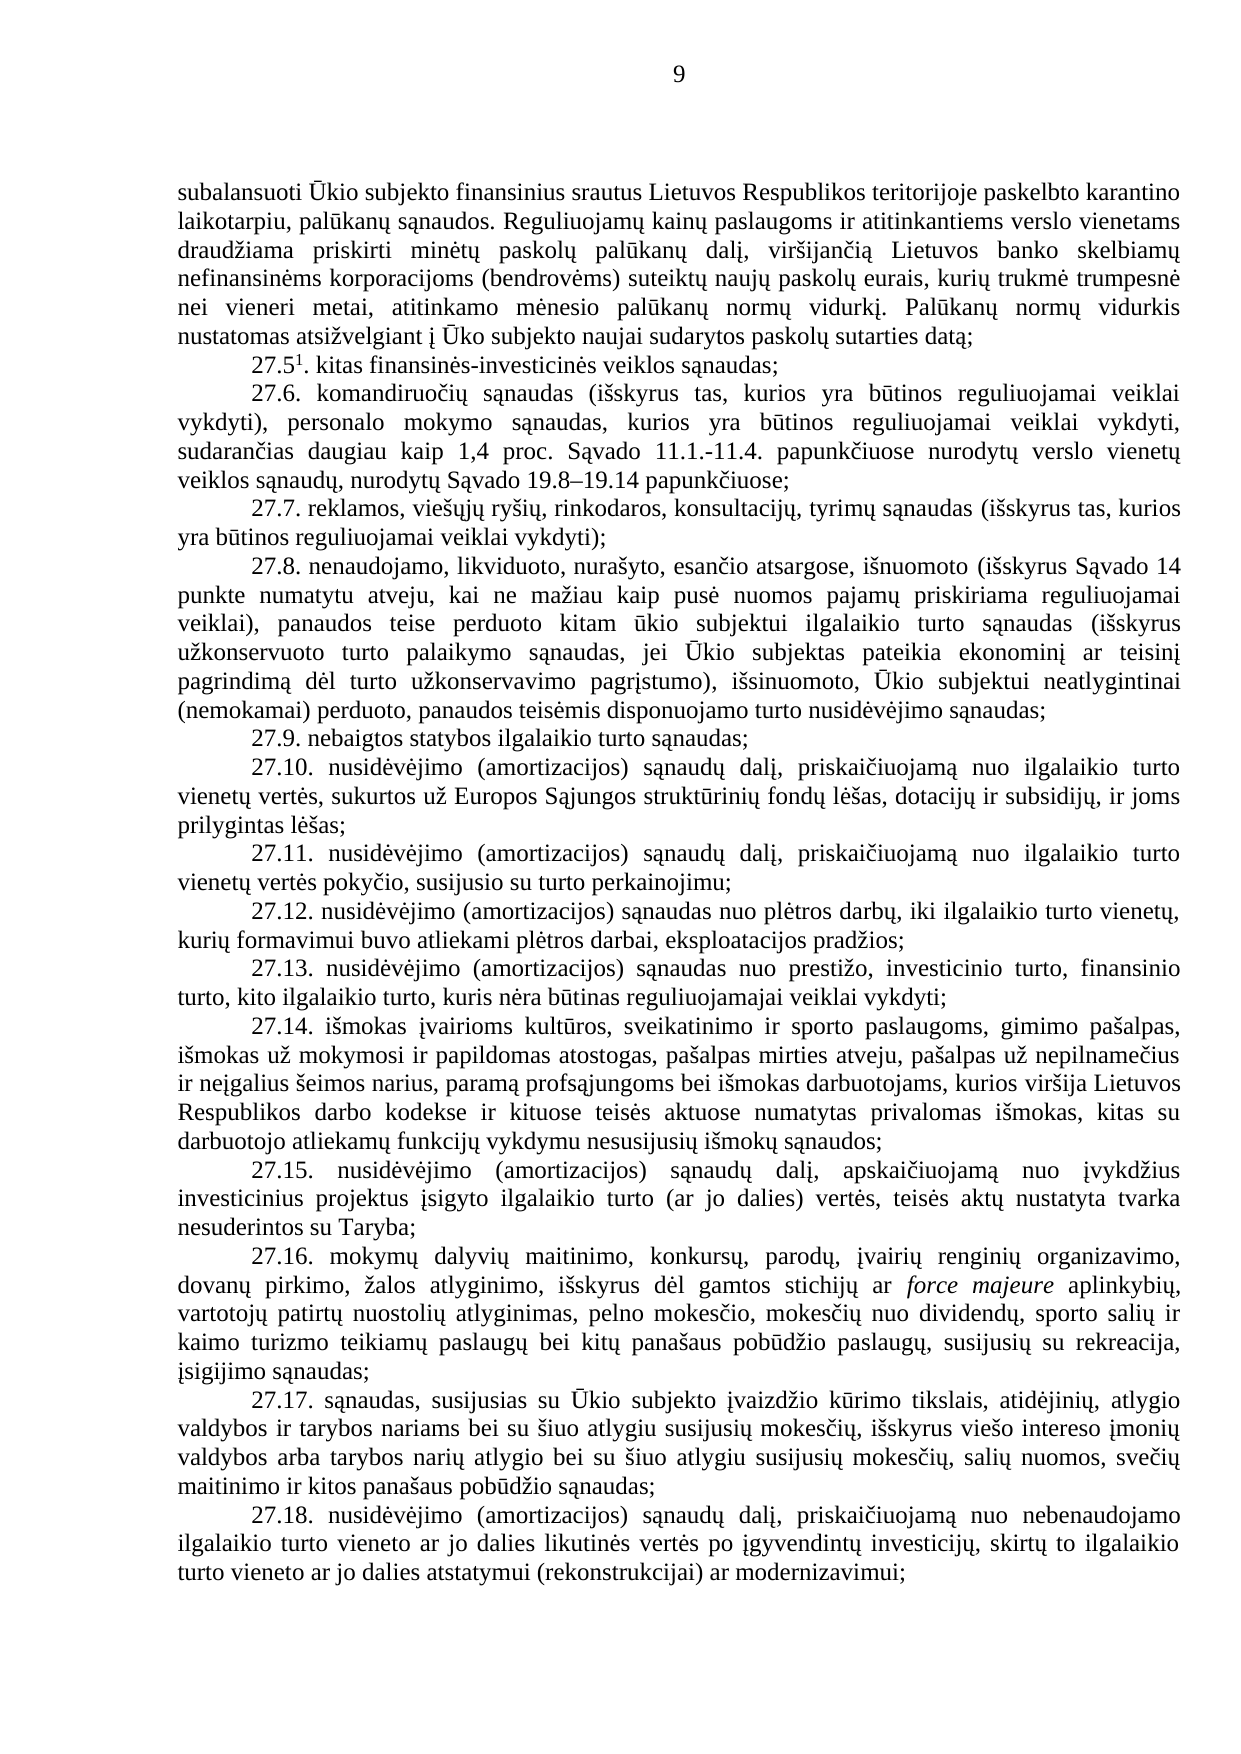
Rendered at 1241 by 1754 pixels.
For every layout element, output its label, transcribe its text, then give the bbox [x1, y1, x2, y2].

text 27.9. nebaigtos statybos ilgalaikio turto sąnaudas; [177, 723, 1181, 752]
text 27.12. nusidėvėjimo (amortizacijos) sąnaudas nuo plėtros darbų, iki ilgalaikio turto vienetų, kurių formavimui buvo atliekami plėtros darbai, eksploatacijos pradžios; [177, 896, 1181, 953]
text 27.15. nusidėvėjimo (amortizacijos) sąnaudų dalį, apskaičiuojamą nuo įvykdžius investicinius projektus įsigyto ilgalaikio turto (ar jo dalies) vertės, teisės aktų nustatyta tvarka nesuderintos su Taryba; [177, 1155, 1181, 1241]
text 27.51. kitas finansinės-investicinės veiklos sąnaudas; [177, 350, 1181, 378]
text 27.10. nusidėvėjimo (amortizacijos) sąnaudų dalį, priskaičiuojamą nuo ilgalaikio turto vienetų vertės, sukurtos už Europos Sąjungos struktūrinių fondų lėšas, dotacijų ir subsidijų, ir joms prilygintas lėšas; [177, 752, 1181, 838]
text 27.7. reklamos, viešųjų ryšių, rinkodaros, konsultacijų, tyrimų sąnaudas (išskyrus tas, kurios yra būtinos reguliuojamai veiklai vykdyti); [177, 493, 1181, 551]
text 27.8. nenaudojamo, likviduoto, nurašyto, esančio atsargose, išnuomoto (išskyrus Sąvado 14 punkte numatytu atveju, kai ne mažiau kaip pusė nuomos pajamų priskiriama reguliuojamai veiklai), panaudos teise perduoto kitam ūkio subjektui ilgalaikio turto sąnaudas (išskyrus užkonservuoto turto palaikymo sąnaudas, jei Ūkio subjektas pateikia ekonominį ar teisinį pagrindimą dėl turto užkonservavimo pagrįstumo), išsinuomoto, Ūkio subjektui neatlygintinai (nemokamai) perduoto, panaudos teisėmis disponuojamo turto nusidėvėjimo sąnaudas; [177, 551, 1181, 723]
text 27.18. nusidėvėjimo (amortizacijos) sąnaudų dalį, priskaičiuojamą nuo nebenaudojamo ilgalaikio turto vieneto ar jo dalies likutinės vertės po įgyvendintų investicijų, skirtų to ilgalaikio turto vieneto ar jo dalies atstatymui (rekonstrukcijai) ar modernizavimui; [177, 1500, 1181, 1586]
text 27.17. sąnaudas, susijusias su Ūkio subjekto įvaizdžio kūrimo tikslais, atidėjinių, atlygio valdybos ir tarybos nariams bei su šiuo atlygiu susijusių mokesčių, išskyrus viešo intereso įmonių valdybos arba tarybos narių atlygio bei su šiuo atlygiu susijusių mokesčių, salių nuomos, svečių maitinimo ir kitos panašaus pobūdžio sąnaudas; [177, 1385, 1181, 1500]
text 27.11. nusidėvėjimo (amortizacijos) sąnaudų dalį, priskaičiuojamą nuo ilgalaikio turto vienetų vertės pokyčio, susijusio su turto perkainojimu; [177, 838, 1181, 896]
text 27.6. komandiruočių sąnaudas (išskyrus tas, kurios yra būtinos reguliuojamai veiklai vykdyti), personalo mokymo sąnaudas, kurios yra būtinos reguliuojamai veiklai vykdyti, sudarančias daugiau kaip 1,4 proc. Sąvado 11.1.-11.4. papunkčiuose nurodytų verslo vienetų veiklos sąnaudų, nurodytų Sąvado 19.8–19.14 papunkčiuose; [177, 378, 1181, 493]
text 27.13. nusidėvėjimo (amortizacijos) sąnaudas nuo prestižo, investicinio turto, finansinio turto, kito ilgalaikio turto, kuris nėra būtinas reguliuojamajai veiklai vykdyti; [177, 953, 1181, 1011]
text 27.16. mokymų dalyvių maitinimo, konkursų, parodų, įvairių renginių organizavimo, dovanų pirkimo, žalos atlyginimo, išskyrus dėl gamtos stichijų ar force majeure aplinkybių, vartotojų patirtų nuostolių atlyginimas, pelno mokesčio, mokesčių nuo dividendų, sporto salių ir kaimo turizmo teikiamų paslaugų bei kitų panašaus pobūdžio paslaugų, susijusių su rekreacija, įsigijimo sąnaudas; [177, 1241, 1181, 1385]
text subalansuoti Ūkio subjekto finansinius srautus Lietuvos Respublikos teritorijoje paskelbto karantino laikotarpiu, palūkanų sąnaudos. Reguliuojamų kainų paslaugoms ir atitinkantiems verslo vienetams draudžiama priskirti minėtų paskolų palūkanų dalį, viršijančią Lietuvos banko skelbiamų nefinansinėms korporacijoms (bendrovėms) suteiktų naujų paskolų eurais, kurių trukmė trumpesnė nei vieneri metai, atitinkamo mėnesio palūkanų normų vidurkį. Palūkanų normų vidurkis nustatomas atsižvelgiant į Ūko subjekto naujai sudarytos paskolų sutarties datą; [177, 177, 1181, 350]
text 27.14. išmokas įvairioms kultūros, sveikatinimo ir sporto paslaugoms, gimimo pašalpas, išmokas už mokymosi ir papildomas atostogas, pašalpas mirties atveju, pašalpas už nepilnamečius ir neįgalius šeimos narius, paramą profsąjungoms bei išmokas darbuotojams, kurios viršija Lietuvos Respublikos darbo kodekse ir kituose teisės aktuose numatytas privalomas išmokas, kitas su darbuotojo atliekamų funkcijų vykdymu nesusijusių išmokų sąnaudos; [177, 1011, 1181, 1155]
